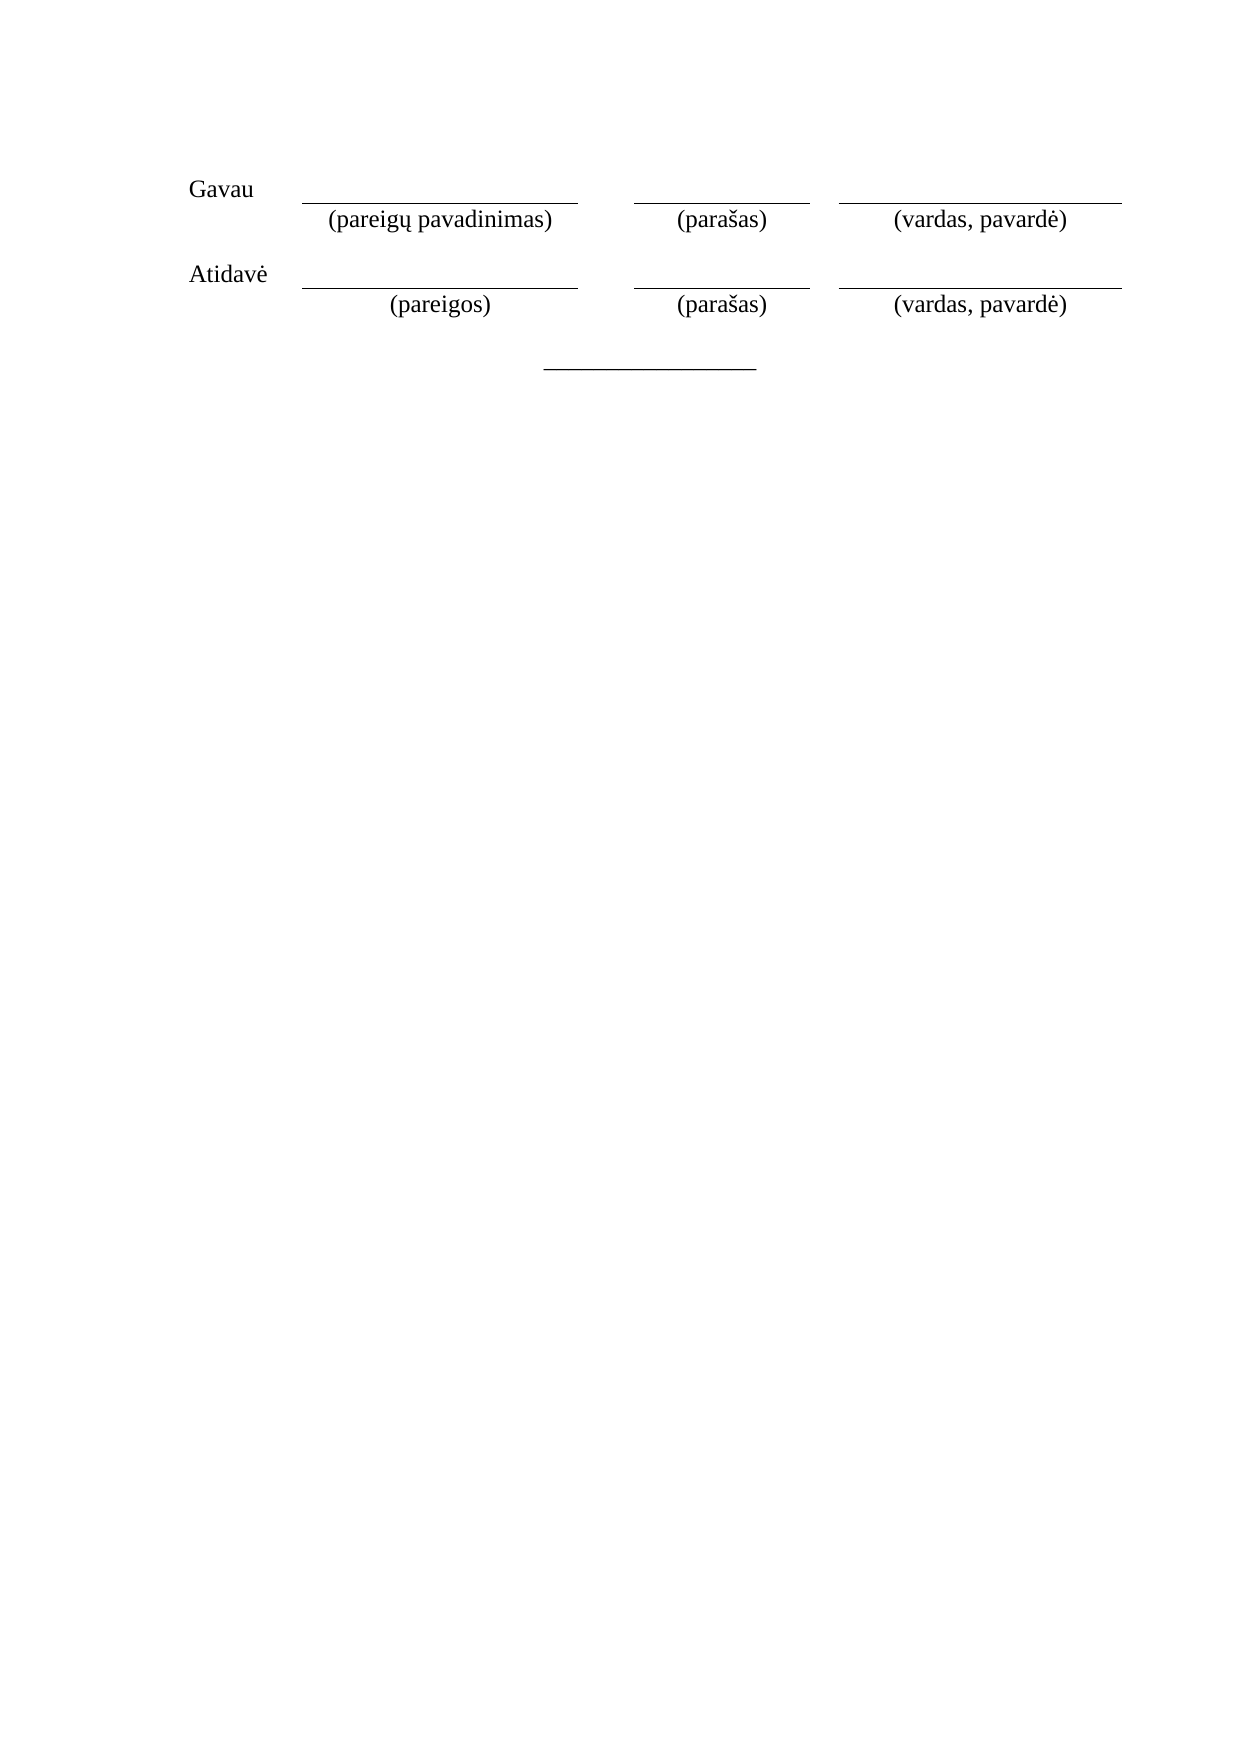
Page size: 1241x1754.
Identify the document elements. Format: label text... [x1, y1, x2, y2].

table_header [810, 259, 838, 288]
table_cell (pareigų pavadinimas) [302, 204, 578, 232]
table_cell (vardas, pavardė) [839, 289, 1122, 317]
table_header [578, 174, 634, 203]
table_cell [810, 288, 838, 317]
table_cell (vardas, pavardė) [839, 204, 1122, 232]
table_header [839, 259, 1122, 288]
table_cell [578, 203, 634, 232]
table_header [634, 259, 809, 288]
table_cell (pareigos) [302, 289, 578, 317]
table_header [634, 174, 809, 203]
table_cell [177, 203, 302, 232]
text _________________ [177, 344, 1122, 372]
table_header [810, 174, 838, 203]
table_header [302, 259, 578, 288]
table_header [578, 259, 634, 288]
table_cell (parašas) [634, 289, 809, 317]
table_header [839, 174, 1122, 203]
table_header Gavau [177, 174, 302, 203]
table_cell (parašas) [634, 204, 809, 232]
table_cell [578, 288, 634, 317]
table_header Atidavė [177, 259, 302, 288]
table_cell [177, 288, 302, 317]
table_header [302, 174, 578, 203]
table_cell [810, 203, 838, 232]
